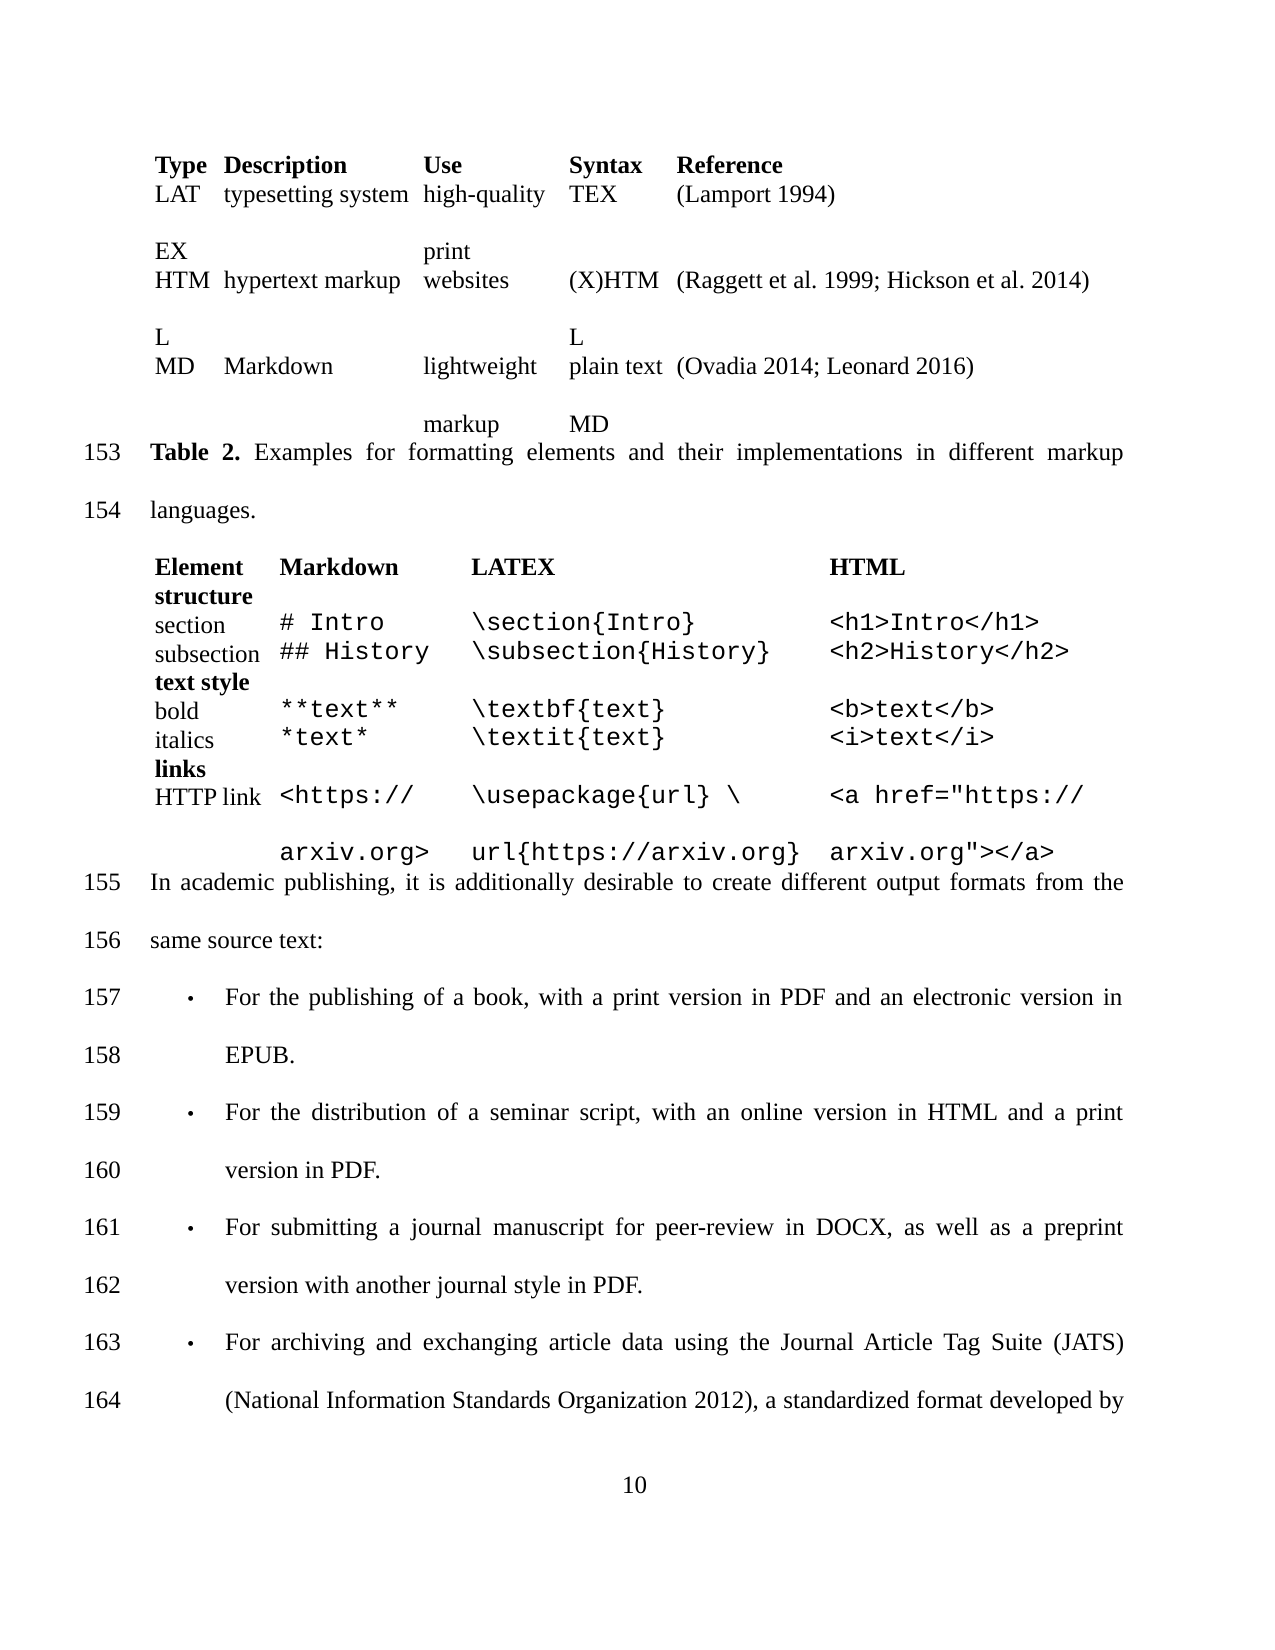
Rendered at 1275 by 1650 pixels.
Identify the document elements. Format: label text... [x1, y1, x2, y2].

table_cell (Lamport 1994) [672, 179, 1125, 265]
table_cell \section{Intro} [467, 610, 825, 639]
table_header Use [419, 150, 564, 179]
table_header Description [219, 150, 419, 179]
table_cell hypertext markup [219, 265, 419, 351]
table_cell text style [150, 668, 275, 696]
table_cell italics [150, 725, 275, 754]
table_cell LATEX [150, 179, 219, 265]
table_cell structure [150, 581, 275, 610]
table_cell [825, 581, 1125, 610]
table_cell [275, 668, 467, 696]
table_cell <a href="https:// arxiv.org"></a> [825, 783, 1125, 867]
table_cell subsection [150, 639, 275, 667]
text In academic publishing, it is additionally desirable to create different output formats from the same source text: [150, 867, 1125, 954]
table_cell section [150, 610, 275, 639]
table_cell <h1>Intro</h1> [825, 610, 1125, 639]
table_cell \usepackage{url} \url{https://arxiv.org} [467, 783, 825, 867]
table_header Type [150, 150, 219, 179]
table_cell # Intro [275, 610, 467, 639]
table_header Reference [672, 150, 1125, 179]
table_cell plain text MD [565, 351, 672, 437]
table_cell <i>text</i> [825, 725, 1125, 754]
table_header Markdown [275, 553, 467, 581]
table_cell websites [419, 265, 564, 351]
table_cell [467, 668, 825, 696]
table_cell [275, 754, 467, 782]
text Table 2. Examples for formatting elements and their implementations in different markup languages. [150, 437, 1125, 524]
table_cell [467, 754, 825, 782]
table_cell links [150, 754, 275, 782]
table_cell typesetting system [219, 179, 419, 265]
table_header HTML [825, 553, 1125, 581]
table_cell [825, 754, 1125, 782]
table_header Syntax [565, 150, 672, 179]
table_cell (Raggett et al. 1999; Hickson et al. 2014) [672, 265, 1125, 351]
table_cell **text** [275, 696, 467, 725]
list For the publishing of a book, with a print version in PDF and an electronic version in EPUB. [187, 982, 1125, 1069]
table_cell <b>text</b> [825, 696, 1125, 725]
table_header LATEX [467, 553, 825, 581]
table_cell TEX [565, 179, 672, 265]
table_cell [825, 668, 1125, 696]
table_cell (X)HTML [565, 265, 672, 351]
list For the distribution of a seminar script, with an online version in HTML and a print version in PDF. [187, 1097, 1125, 1184]
table_cell \subsection{History} [467, 639, 825, 667]
table_cell ## History [275, 639, 467, 667]
table_cell HTML [150, 265, 219, 351]
table_cell <https:// arxiv.org> [275, 783, 467, 867]
table_cell *text* [275, 725, 467, 754]
table_cell \textbf{text} [467, 696, 825, 725]
table_cell lightweight markup [419, 351, 564, 437]
table_cell bold [150, 696, 275, 725]
table_header Element [150, 553, 275, 581]
table_cell \textit{text} [467, 725, 825, 754]
table_cell Markdown [219, 351, 419, 437]
table_cell HTTP link [150, 783, 275, 867]
table_cell MD [150, 351, 219, 437]
table_cell high-quality print [419, 179, 564, 265]
table_cell [467, 581, 825, 610]
table_cell [275, 581, 467, 610]
table_cell <h2>History</h2> [825, 639, 1125, 667]
list For archiving and exchanging article data using the Journal Article Tag Suite (JATS) (National Information Standards Organization 2012), a standardized format developed by [187, 1327, 1125, 1414]
table_cell (Ovadia 2014; Leonard 2016) [672, 351, 1125, 437]
list For submitting a journal manuscript for peer-review in DOCX, as well as a preprint version with another journal style in PDF. [187, 1212, 1125, 1299]
